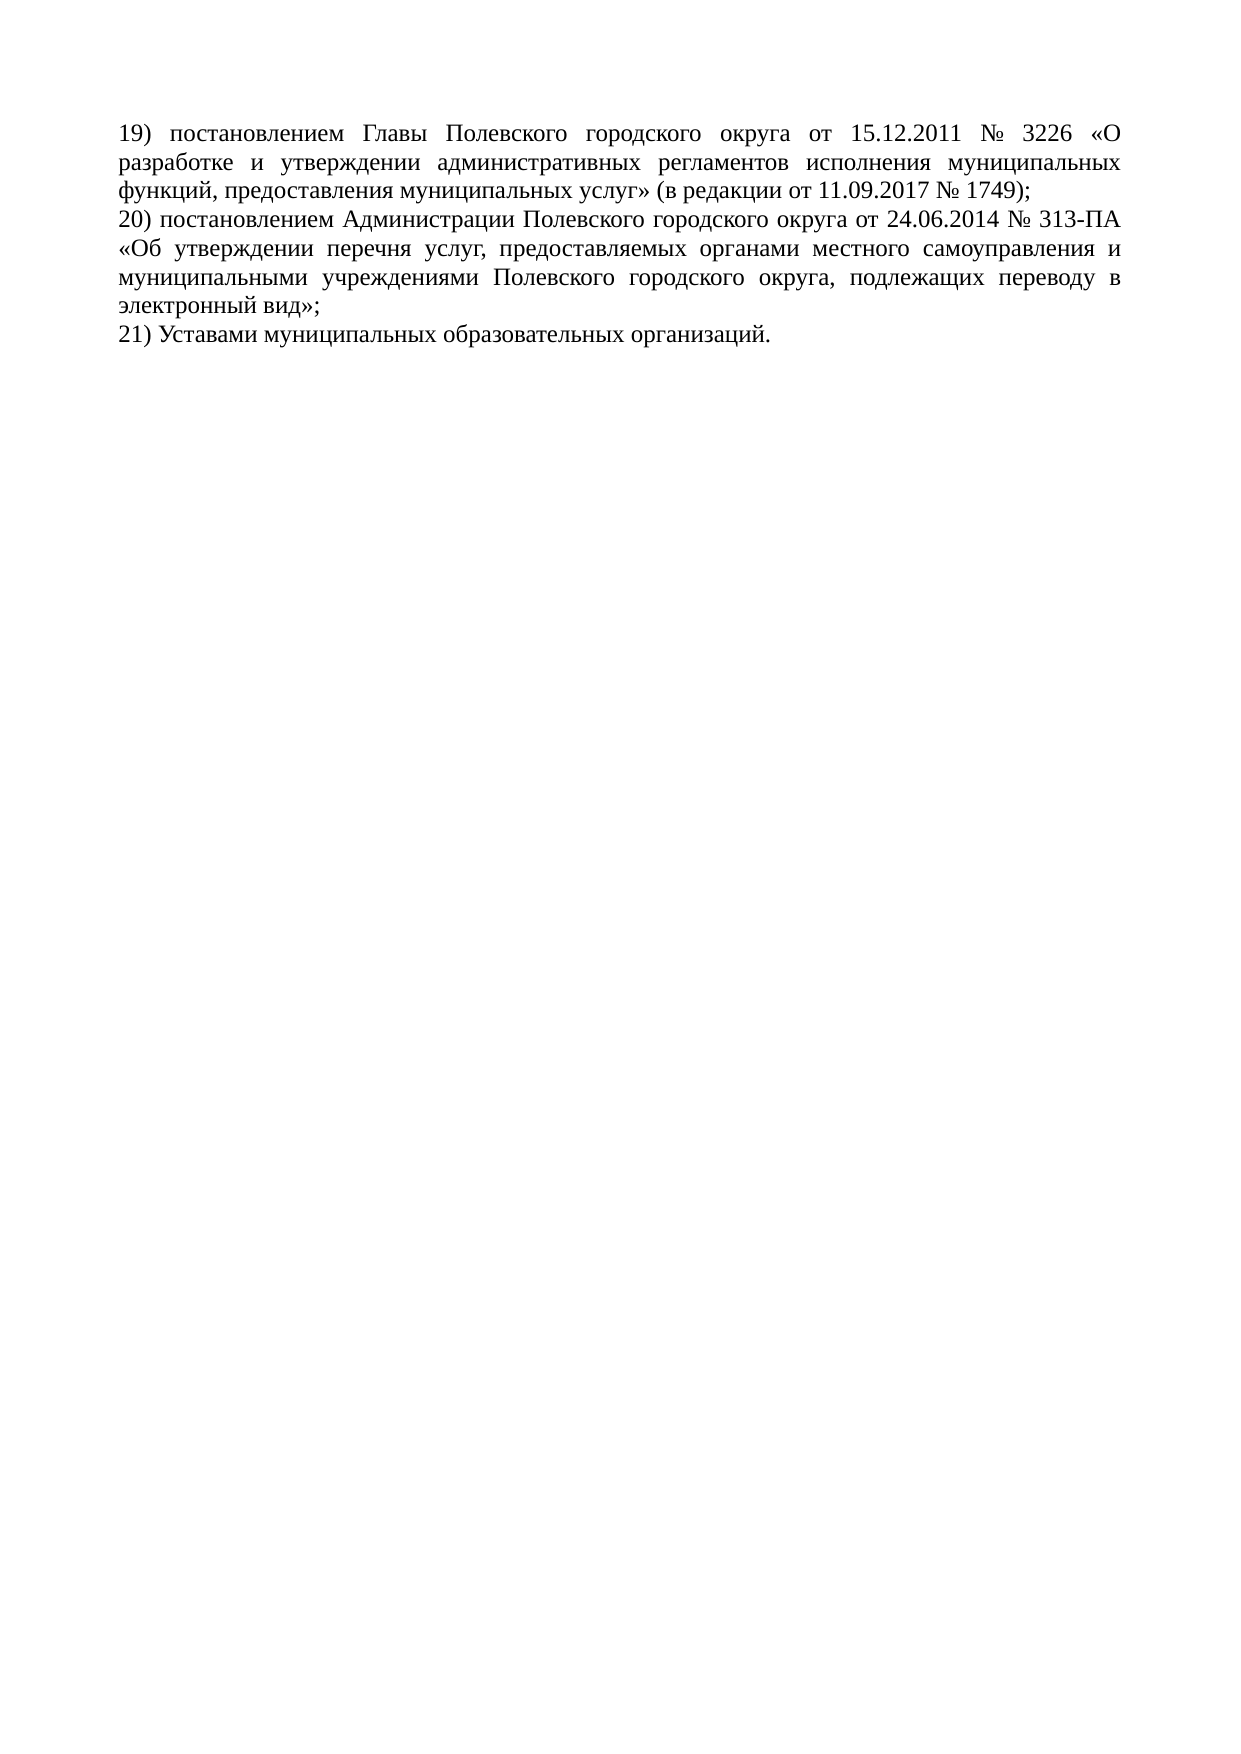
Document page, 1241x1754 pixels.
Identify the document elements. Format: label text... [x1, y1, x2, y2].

text 20) постановлением Администрации Полевского городского округа от 24.06.2014 № 313-ПА «Об утверждении перечня услуг, предоставляемых органами местного самоуправления и муниципальными учреждениями Полевского городского округа, подлежащих переводу в электронный вид»; [118, 204, 1122, 319]
text 19) постановлением Главы Полевского городского округа от 15.12.2011 № 3226 «О разработке и утверждении административных регламентов исполнения муниципальных функций, предоставления муниципальных услуг» (в редакции от 11.09.2017 № 1749); [118, 118, 1122, 204]
text 21) Уставами муниципальных образовательных организаций. [118, 319, 1122, 348]
